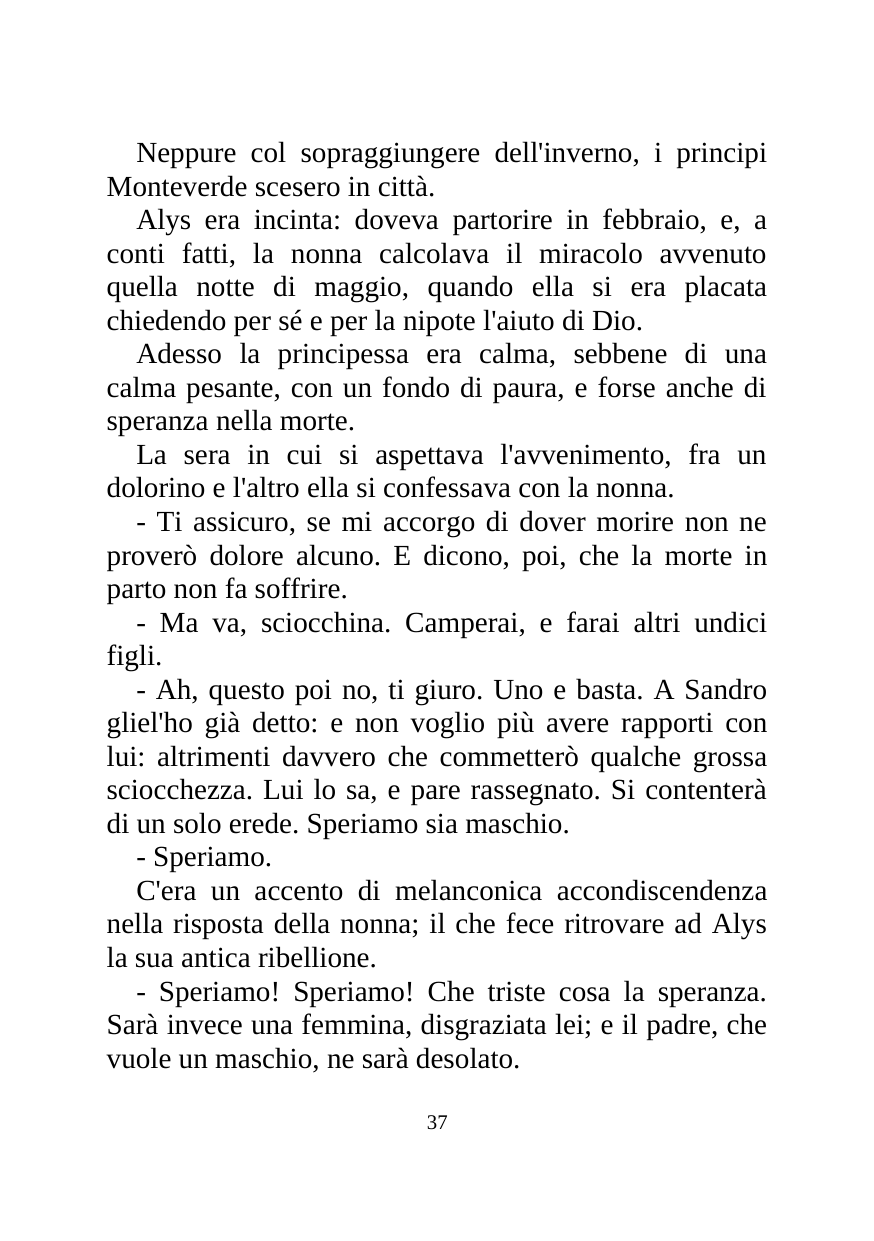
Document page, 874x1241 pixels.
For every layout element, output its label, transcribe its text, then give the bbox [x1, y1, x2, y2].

text - Ti assicuro, se mi accorgo di dover morire non ne proverò dolore alcuno. E dicono, poi, che la morte in parto non fa soffrire. [106, 504, 768, 605]
text C'era un accento di melanconica accondiscendenza nella risposta della nonna; il che fece ritrovare ad Alys la sua antica ribellione. [106, 873, 768, 974]
text Alys era incinta: doveva partorire in febbraio, e, a conti fatti, la nonna calcolava il miracolo avvenuto quella notte di maggio, quando ella si era placata chiedendo per sé e per la nipote l'aiuto di Dio. [106, 202, 768, 336]
text La sera in cui si aspettava l'avvenimento, fra un dolorino e l'altro ella si confessava con la nonna. [106, 437, 768, 504]
text Neppure col sopraggiungere dell'inverno, i principi Monteverde scesero in città. [106, 135, 768, 202]
text - Ah, questo poi no, ti giuro. Uno e basta. A Sandro gliel'ho già detto: e non voglio più avere rapporti con lui: altrimenti davvero che commetterò qualche grossa sciocchezza. Lui lo sa, e pare rassegnato. Si contenterà di un solo erede. Speriamo sia maschio. [106, 672, 768, 839]
text - Ma va, sciocchina. Camperai, e farai altri undici figli. [106, 605, 768, 672]
text - Speriamo! Speriamo! Che triste cosa la speranza. Sarà invece una femmina, disgraziata lei; e il padre, che vuole un maschio, ne sarà desolato. [106, 974, 768, 1074]
text Adesso la principessa era calma, sebbene di una calma pesante, con un fondo di paura, e forse anche di speranza nella morte. [106, 336, 768, 437]
text - Speriamo. [106, 839, 768, 873]
